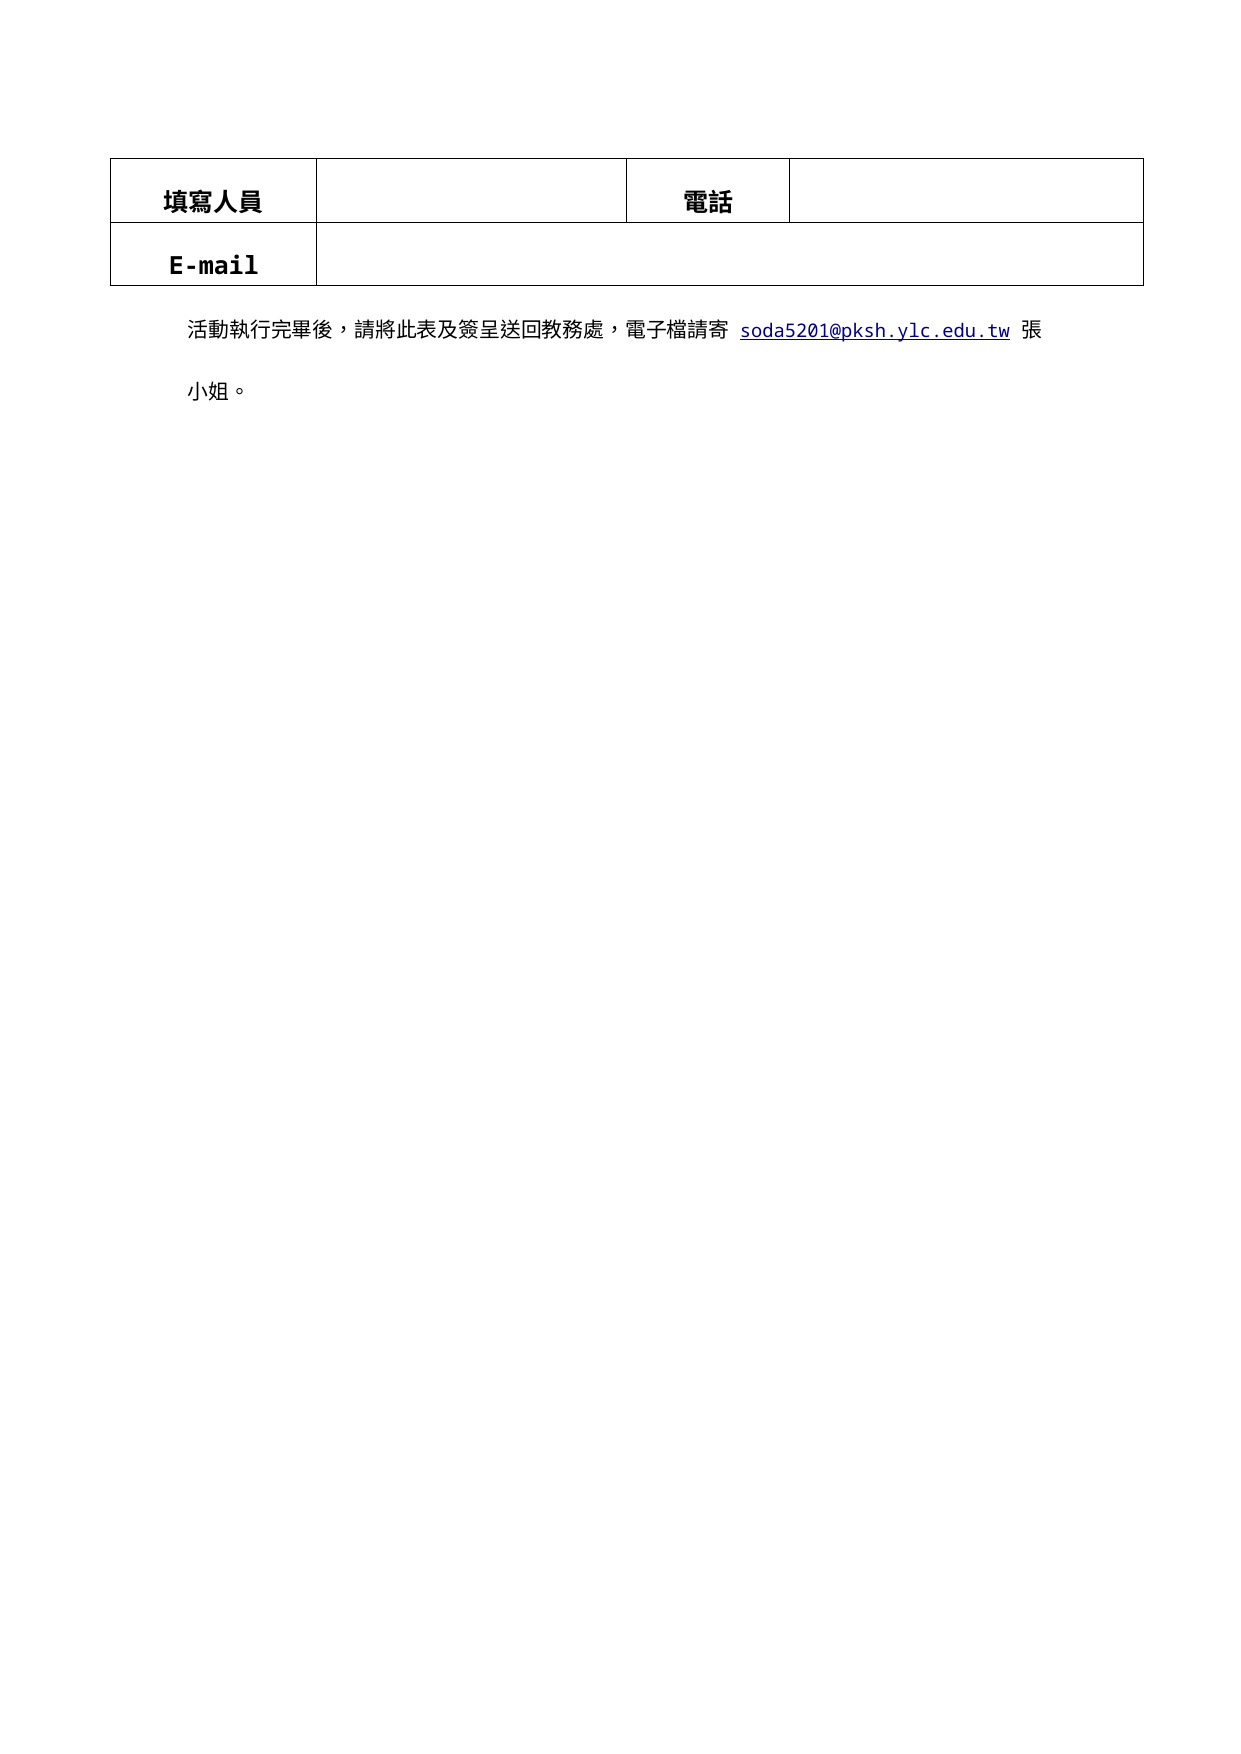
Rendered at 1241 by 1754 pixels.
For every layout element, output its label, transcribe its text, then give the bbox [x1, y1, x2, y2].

table_cell [790, 159, 1143, 222]
table_cell 電話 [627, 159, 789, 222]
text 活動執行完畢後，請將此表及簽呈送回教務處，電子檔請寄 soda5201@pksh.ylc.edu.tw 張小姐。 [187, 286, 1053, 411]
table_cell 填寫人員 [111, 159, 316, 222]
table_cell E-mail [111, 223, 316, 285]
table_cell [317, 159, 626, 222]
table_cell [317, 223, 1143, 285]
